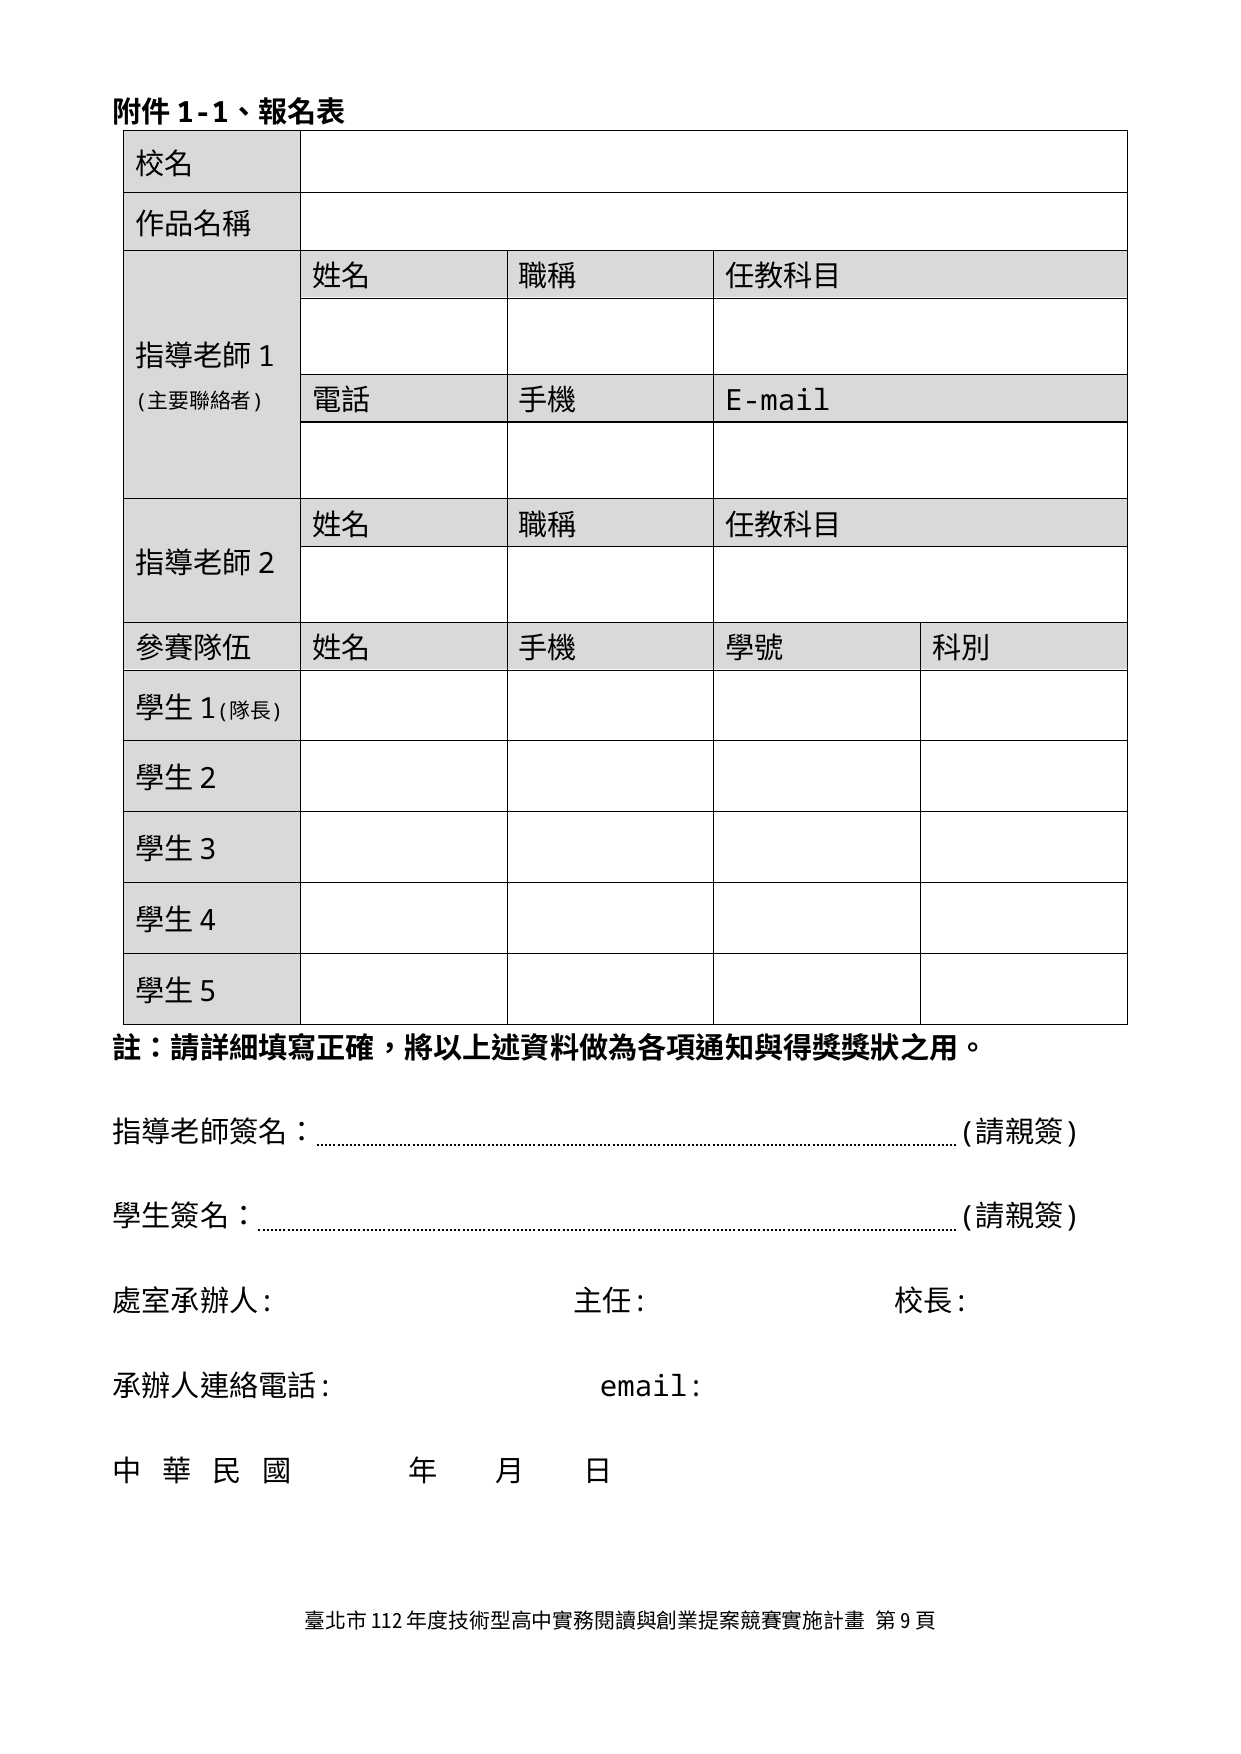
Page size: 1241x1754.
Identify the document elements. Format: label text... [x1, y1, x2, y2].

table_cell 任教科目 [714, 499, 1127, 546]
table_cell [714, 299, 1127, 374]
table_cell 學生1(隊長) [124, 671, 300, 740]
table_cell 電話 [301, 375, 507, 421]
table_header [301, 131, 1127, 192]
table_cell [301, 299, 507, 374]
table_cell 指導老師2 [124, 499, 300, 622]
table_cell [301, 741, 507, 811]
text 指導老師簽名： (請親簽) [112, 1108, 1128, 1151]
table_cell [301, 883, 507, 953]
table_cell [921, 954, 1127, 1024]
table_cell [508, 423, 713, 498]
text 中 華 民 國 年 月 日 [112, 1447, 1128, 1490]
table_cell 姓名 [301, 499, 507, 546]
table_cell [301, 193, 1127, 250]
table_cell 作品名稱 [124, 193, 300, 250]
table_cell [921, 671, 1127, 740]
text 附件1-1、報名表 [112, 89, 1128, 130]
table_cell E-mail [714, 375, 1127, 421]
table_cell [508, 299, 713, 374]
table_cell [714, 954, 920, 1024]
table_cell [714, 741, 920, 811]
table_cell 學生3 [124, 812, 300, 882]
table_cell 學生5 [124, 954, 300, 1024]
table_cell [714, 812, 920, 882]
text 處室承辦人: 主任: 校長: [112, 1278, 1128, 1320]
table_cell 姓名 [301, 623, 507, 669]
table_cell [508, 671, 713, 740]
table_cell [301, 954, 507, 1024]
table_cell 姓名 [301, 251, 507, 297]
text 承辦人連絡電話: email: [112, 1362, 1128, 1405]
table_cell [508, 883, 713, 953]
table_cell [301, 812, 507, 882]
table_cell 手機 [508, 375, 713, 421]
table_cell [921, 812, 1127, 882]
table_cell 學生2 [124, 741, 300, 811]
table_cell [508, 547, 713, 622]
table_cell 職稱 [508, 251, 713, 297]
text 註：請詳細填寫正確，將以上述資料做為各項通知與得獎獎狀之用。 [112, 1025, 1128, 1066]
table_cell [714, 423, 1127, 498]
table_header 校名 [124, 131, 300, 192]
table_cell 學號 [714, 623, 920, 669]
table_cell [714, 883, 920, 953]
table_cell [301, 423, 507, 498]
table_cell 任教科目 [714, 251, 1127, 297]
table_cell [714, 547, 1127, 622]
table_cell [921, 883, 1127, 953]
table_cell [508, 812, 713, 882]
table_cell [508, 741, 713, 811]
table_cell [301, 671, 507, 740]
table_cell [301, 547, 507, 622]
table_cell 手機 [508, 623, 713, 669]
table_cell 職稱 [508, 499, 713, 546]
table_cell [714, 671, 920, 740]
table_cell 指導老師1 (主要聯絡者) [124, 251, 300, 498]
table_cell [508, 954, 713, 1024]
table_cell 科別 [921, 623, 1127, 669]
table_cell 學生4 [124, 883, 300, 953]
table_cell [921, 741, 1127, 811]
table_cell 參賽隊伍 [124, 623, 300, 669]
text 學生簽名： (請親簽) [112, 1193, 1128, 1235]
